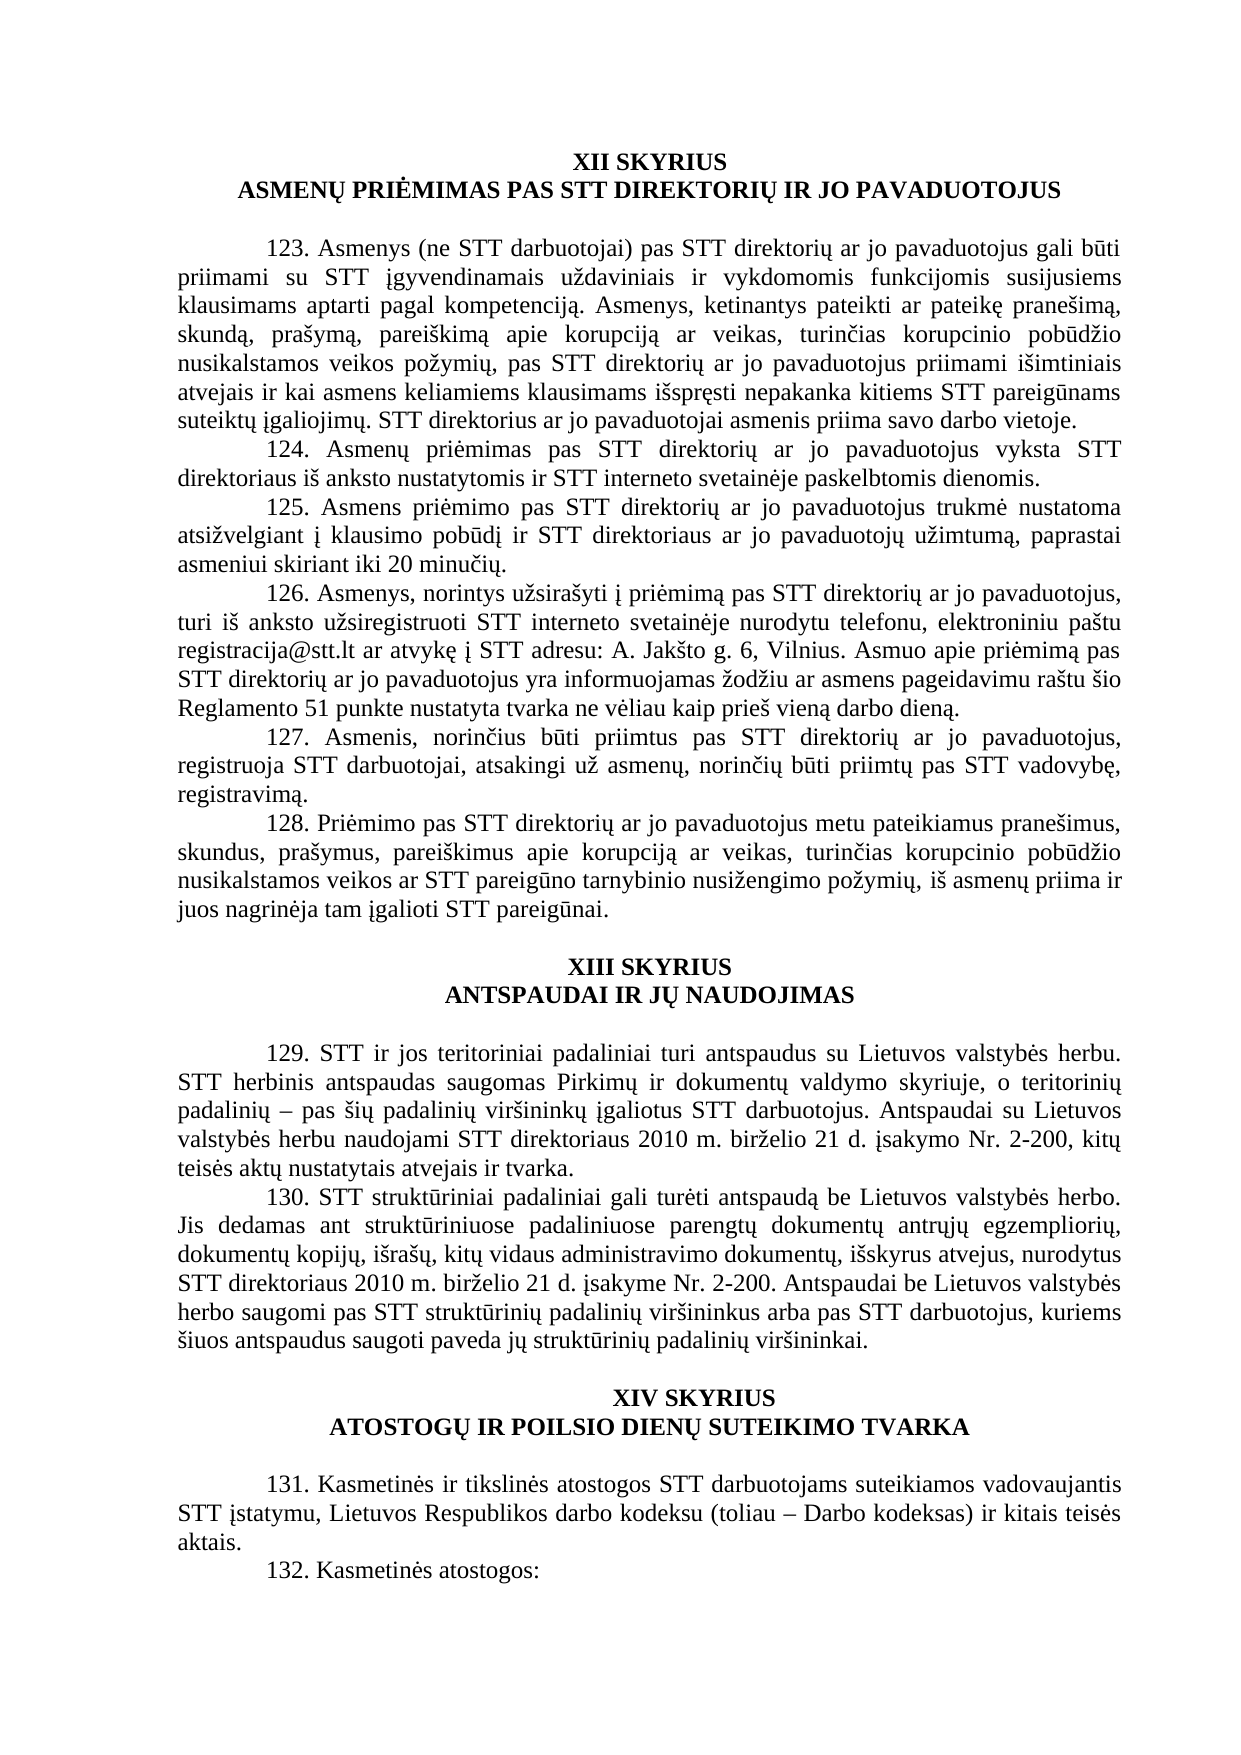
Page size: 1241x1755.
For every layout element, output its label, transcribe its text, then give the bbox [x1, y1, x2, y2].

text 132. Kasmetinės atostogos: [177, 1556, 1122, 1584]
text 126. Asmenys, norintys užsirašyti į priėmimą pas STT direktorių ar jo pavaduotojus, turi iš anksto užsiregistruoti STT interneto svetainėje nurodytu telefonu, elektroniniu paštu registracija@stt.lt ar atvykę į STT adresu: A. Jakšto g. 6, Vilnius. Asmuo apie priėmimą pas STT direktorių ar jo pavaduotojus yra informuojamas žodžiu ar asmens pageidavimu raštu šio Reglamento 51 punkte nustatyta tvarka ne vėliau kaip prieš vieną darbo dieną. [177, 578, 1122, 722]
text 124. Asmenų priėmimas pas STT direktorių ar jo pavaduotojus vyksta STT direktoriaus iš anksto nustatytomis ir STT interneto svetainėje paskelbtomis dienomis. [177, 434, 1122, 492]
text XIII SKYRIUS [177, 952, 1122, 981]
text 130. STT struktūriniai padaliniai gali turėti antspaudą be Lietuvos valstybės herbo. Jis dedamas ant struktūriniuose padaliniuose parengtų dokumentų antrųjų egzempliorių, dokumentų kopijų, išrašų, kitų vidaus administravimo dokumentų, išskyrus atvejus, nurodytus STT direktoriaus 2010 m. birželio 21 d. įsakyme Nr. 2-200. Antspaudai be Lietuvos valstybės herbo saugomi pas STT struktūrinių padalinių viršininkus arba pas STT darbuotojus, kuriems šiuos antspaudus saugoti paveda jų struktūrinių padalinių viršininkai. [177, 1182, 1122, 1354]
text ANTSPAUDAI IR JŲ NAUDOJIMAS [177, 981, 1122, 1009]
text 128. Priėmimo pas STT direktorių ar jo pavaduotojus metu pateikiamus pranešimus, skundus, prašymus, pareiškimus apie korupciją ar veikas, turinčias korupcinio pobūdžio nusikalstamos veikos ar STT pareigūno tarnybinio nusižengimo požymių, iš asmenų priima ir juos nagrinėja tam įgalioti STT pareigūnai. [177, 808, 1122, 923]
text 125. Asmens priėmimo pas STT direktorių ar jo pavaduotojus trukmė nustatoma atsižvelgiant į klausimo pobūdį ir STT direktoriaus ar jo pavaduotojų užimtumą, paprastai asmeniui skiriant iki 20 minučių. [177, 492, 1122, 578]
text 123. Asmenys (ne STT darbuotojai) pas STT direktorių ar jo pavaduotojus gali būti priimami su STT įgyvendinamais uždaviniais ir vykdomomis funkcijomis susijusiems klausimams aptarti pagal kompetenciją. Asmenys, ketinantys pateikti ar pateikę pranešimą, skundą, prašymą, pareiškimą apie korupciją ar veikas, turinčias korupcinio pobūdžio nusikalstamos veikos požymių, pas STT direktorių ar jo pavaduotojus priimami išimtiniais atvejais ir kai asmens keliamiems klausimams išspręsti nepakanka kitiems STT pareigūnams suteiktų įgaliojimų. STT direktorius ar jo pavaduotojai asmenis priima savo darbo vietoje. [177, 233, 1122, 434]
text ATOSTOGŲ IR POILSIO DIENŲ SUTEIKIMO TVARKA [177, 1412, 1122, 1441]
text XII SKYRIUS [177, 147, 1122, 176]
text 131. Kasmetinės ir tikslinės atostogos STT darbuotojams suteikiamos vadovaujantis STT įstatymu, Lietuvos Respublikos darbo kodeksu (toliau – Darbo kodeksas) ir kitais teisės aktais. [177, 1469, 1122, 1556]
text 129. STT ir jos teritoriniai padaliniai turi antspaudus su Lietuvos valstybės herbu. STT herbinis antspaudas saugomas Pirkimų ir dokumentų valdymo skyriuje, o teritorinių padalinių – pas šių padalinių viršininkų įgaliotus STT darbuotojus. Antspaudai su Lietuvos valstybės herbu naudojami STT direktoriaus 2010 m. birželio 21 d. įsakymo Nr. 2-200, kitų teisės aktų nustatytais atvejais ir tvarka. [177, 1038, 1122, 1182]
text XIV SKYRIUS [177, 1383, 1122, 1412]
text ASMENŲ PRIĖMIMAS PAS STT DIREKTORIŲ IR JO PAVADUOTOJUS [177, 176, 1122, 204]
text 127. Asmenis, norinčius būti priimtus pas STT direktorių ar jo pavaduotojus, registruoja STT darbuotojai, atsakingi už asmenų, norinčių būti priimtų pas STT vadovybę, registravimą. [177, 722, 1122, 808]
